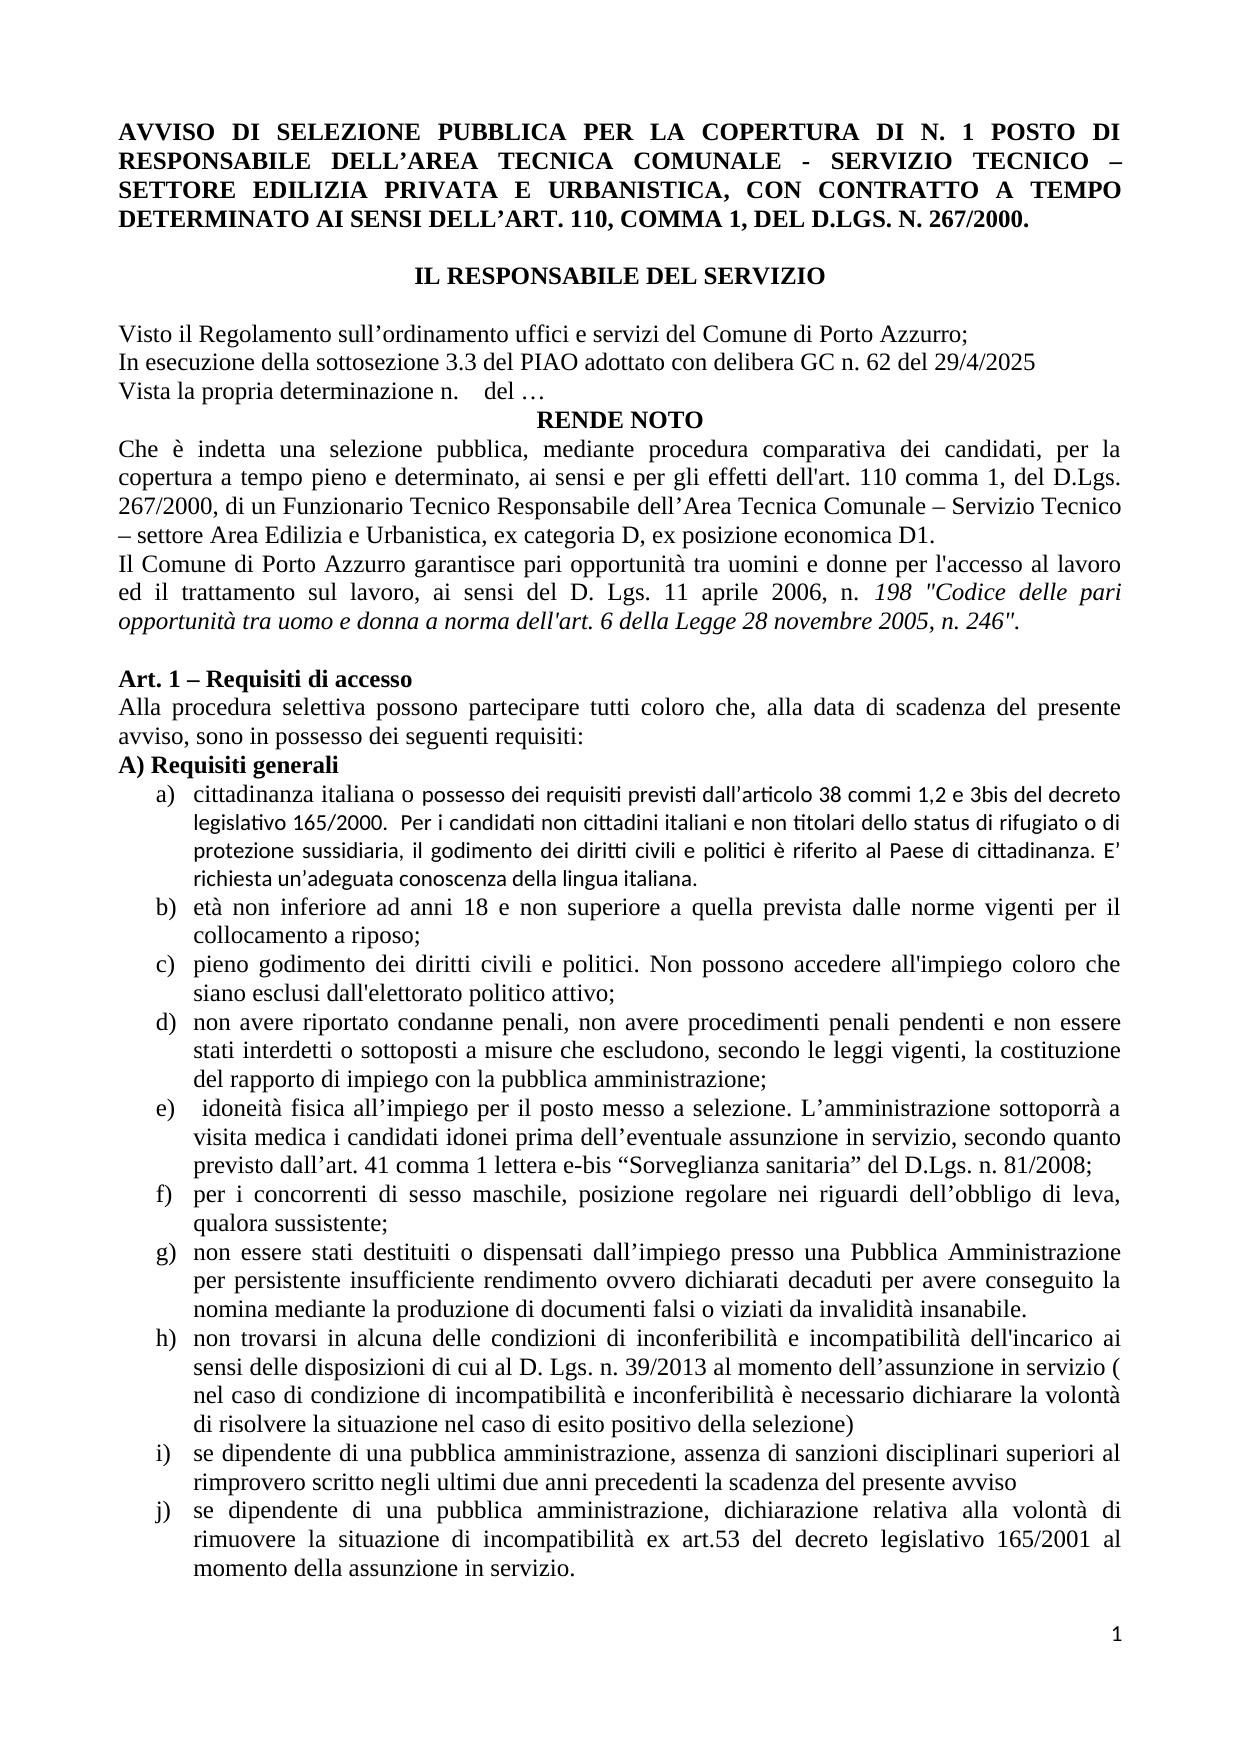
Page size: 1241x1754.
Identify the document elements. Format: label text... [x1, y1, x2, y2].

text Art. 1 – Requisiti di accesso [118, 664, 1122, 692]
list se dipendente di una pubblica amministrazione, dichiarazione relativa alla volontà di rimuovere la situazione di incompatibilità ex art.53 del decreto legislativo 165/2001 al momento della assunzione in servizio. [156, 1496, 1122, 1582]
text A) Requisiti generali [118, 750, 1122, 779]
text Il Comune di Porto Azzurro garantisce pari opportunità tra uomini e donne per l'accesso al lavoro ed il trattamento sul lavoro, ai sensi del D. Lgs. 11 aprile 2006, n. 198 "Codice delle pari opportunità tra uomo e donna a norma dell'art. 6 della Legge 28 novembre 2005, n. 246". [118, 549, 1122, 635]
text AVVISO DI SELEZIONE PUBBLICA PER LA COPERTURA DI N. 1 POSTO DI RESPONSABILE DELL’AREA TECNICA COMUNALE - SERVIZIO TECNICO – SETTORE EDILIZIA PRIVATA E URBANISTICA, CON CONTRATTO A TEMPO DETERMINATO AI SENSI DELL’ART. 110, COMMA 1, DEL D.LGS. N. 267/2000. [118, 117, 1122, 232]
list se dipendente di una pubblica amministrazione, assenza di sanzioni disciplinari superiori al rimprovero scritto negli ultimi due anni precedenti la scadenza del presente avviso [156, 1438, 1122, 1496]
text RENDE NOTO [118, 405, 1122, 434]
list età non inferiore ad anni 18 e non superiore a quella prevista dalle norme vigenti per il collocamento a riposo; [156, 892, 1122, 949]
text Visto il Regolamento sull’ordinamento uffici e servizi del Comune di Porto Azzurro; [118, 319, 1122, 347]
list pieno godimento dei diritti civili e politici. Non possono accedere all'impiego coloro che siano esclusi dall'elettorato politico attivo; [156, 949, 1122, 1007]
list idoneità fisica all’impiego per il posto messo a selezione. L’amministrazione sottoporrà a visita medica i candidati idonei prima dell’eventuale assunzione in servizio, secondo quanto previsto dall’art. 41 comma 1 lettera e-bis “Sorveglianza sanitaria” del D.Lgs. n. 81/2008; [156, 1093, 1122, 1179]
text Che è indetta una selezione pubblica, mediante procedura comparativa dei candidati, per la copertura a tempo pieno e determinato, ai sensi e per gli effetti dell'art. 110 comma 1, del D.Lgs. 267/2000, di un Funzionario Tecnico Responsabile dell’Area Tecnica Comunale – Servizio Tecnico – settore Area Edilizia e Urbanistica, ex categoria D, ex posizione economica D1. [118, 434, 1122, 549]
text In esecuzione della sottosezione 3.3 del PIAO adottato con delibera GC n. 62 del 29/4/2025 [118, 347, 1122, 376]
list non essere stati destituiti o dispensati dall’impiego presso una Pubblica Amministrazione per persistente insufficiente rendimento ovvero dichiarati decaduti per avere conseguito la nomina mediante la produzione di documenti falsi o viziati da invalidità insanabile. [156, 1237, 1122, 1323]
list cittadinanza italiana o possesso dei requisiti previsti dall’articolo 38 commi 1,2 e 3bis del decreto legislativo 165/2000. Per i candidati non cittadini italiani e non titolari dello status di rifugiato o di protezione sussidiaria, il godimento dei diritti civili e politici è riferito al Paese di cittadinanza. E’ richiesta un’adeguata conoscenza della lingua italiana. [156, 779, 1122, 892]
text IL RESPONSABILE DEL SERVIZIO [118, 261, 1122, 290]
text Vista la propria determinazione n. del … [118, 376, 1122, 405]
list non trovarsi in alcuna delle condizioni di inconferibilità e incompatibilità dell'incarico ai sensi delle disposizioni di cui al D. Lgs. n. 39/2013 al momento dell’assunzione in servizio ( nel caso di condizione di incompatibilità e inconferibilità è necessario dichiarare la volontà di risolvere la situazione nel caso di esito positivo della selezione) [156, 1323, 1122, 1438]
list non avere riportato condanne penali, non avere procedimenti penali pendenti e non essere stati interdetti o sottoposti a misure che escludono, secondo le leggi vigenti, la costituzione del rapporto di impiego con la pubblica amministrazione; [156, 1007, 1122, 1093]
text Alla procedura selettiva possono partecipare tutti coloro che, alla data di scadenza del presente avviso, sono in possesso dei seguenti requisiti: [118, 692, 1122, 750]
list per i concorrenti di sesso maschile, posizione regolare nei riguardi dell’obbligo di leva, qualora sussistente; [156, 1179, 1122, 1237]
